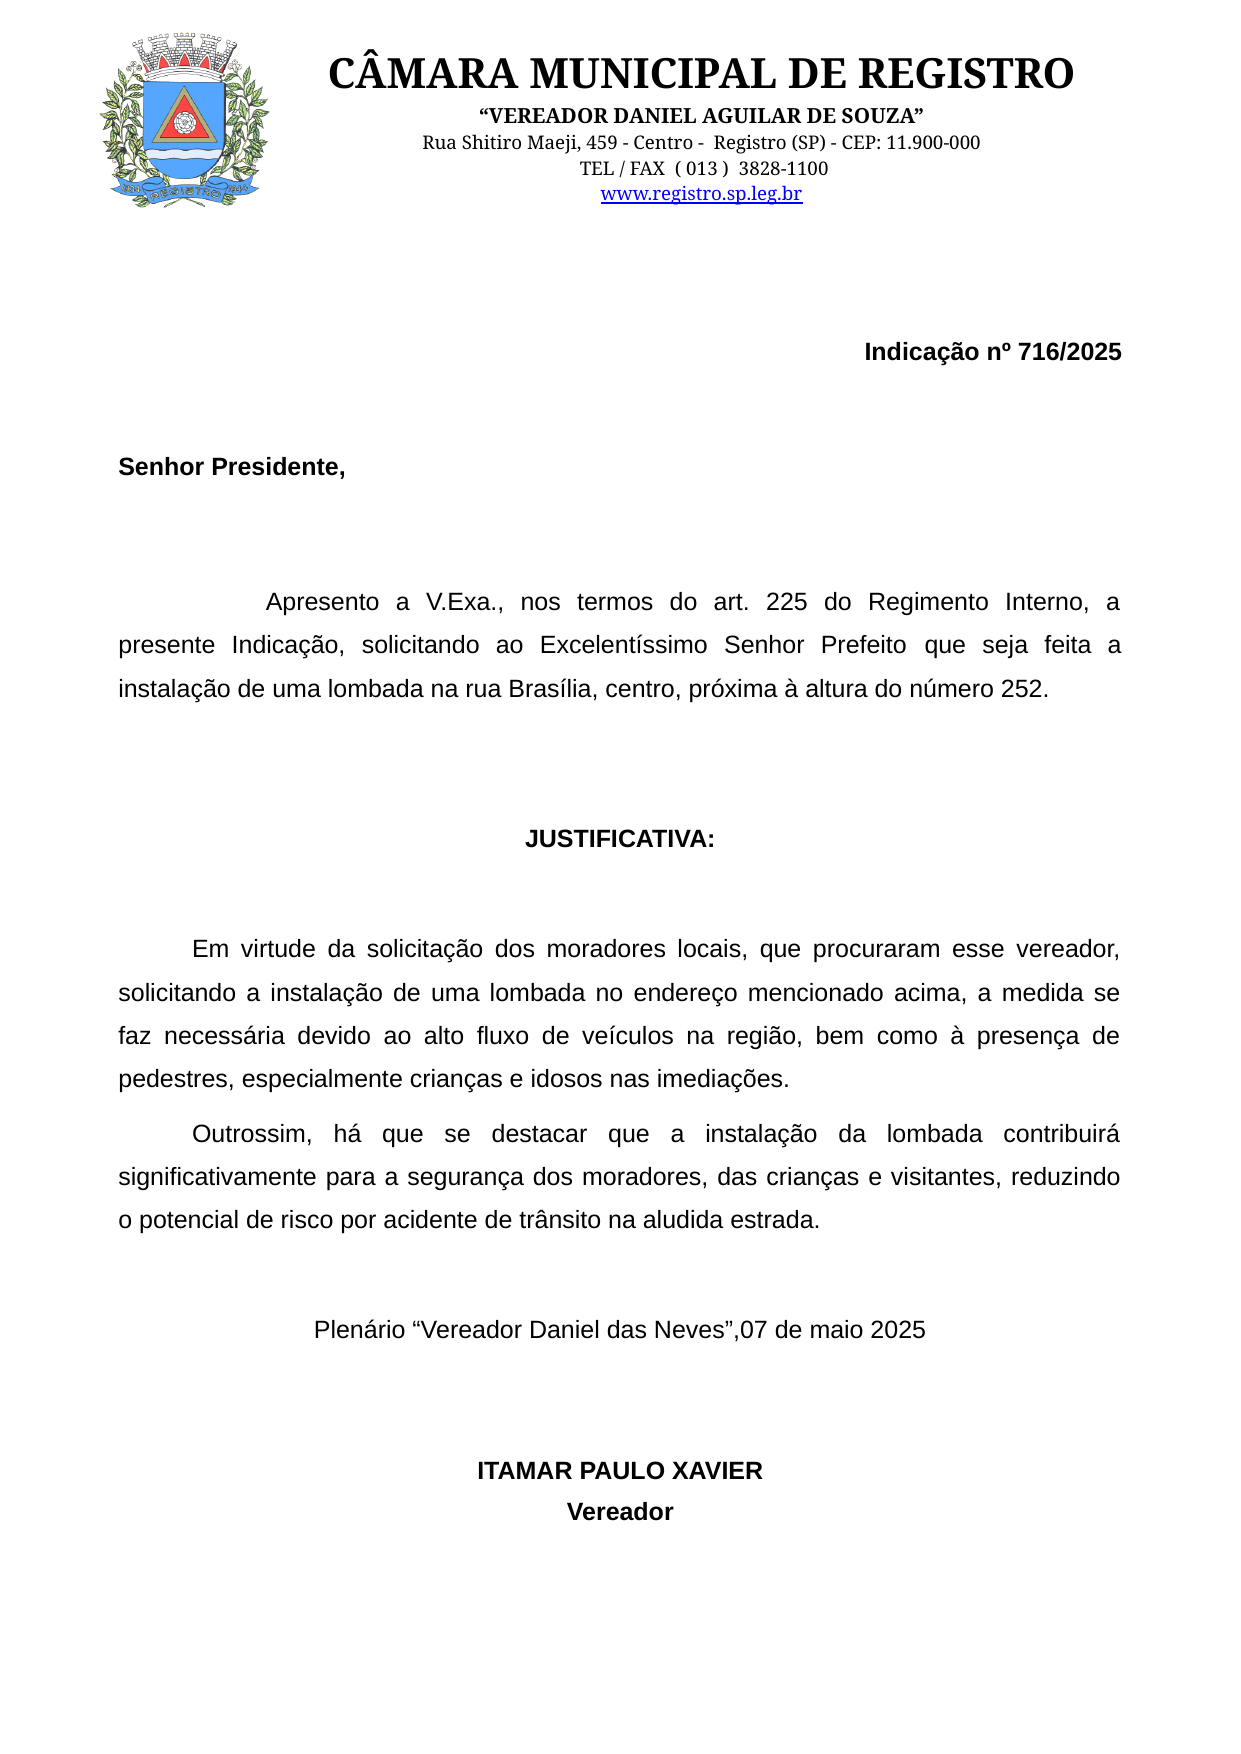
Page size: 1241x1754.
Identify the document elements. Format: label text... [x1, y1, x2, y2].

text Apresento a V.Exa., nos termos do art. 225 do Regimento Interno, a presente Indicação, solicitando ao Excelentíssimo Senhor Prefeito que seja feita a instalação de uma lombada na rua Brasília, centro, próxima à altura do número 252. [118, 587, 1122, 702]
text JUSTIFICATIVA: [118, 824, 1122, 853]
text Plenário “Vereador Daniel das Neves”,07 de maio 2025 [118, 1315, 1122, 1344]
text Vereador [118, 1497, 1122, 1526]
text Outrossim, há que se destacar que a instalação da lombada contribuirá significativamente para a segurança dos moradores, das crianças e visitantes, reduzindo o potencial de risco por acidente de trânsito na aludida estrada. [118, 1119, 1122, 1234]
text Senhor Presidente, [118, 452, 1122, 481]
text ITAMAR PAULO XAVIER [118, 1456, 1122, 1485]
text Indicação nº 716/2025 [118, 337, 1122, 366]
text Em virtude da solicitação dos moradores locais, que procuraram esse vereador, solicitando a instalação de uma lombada no endereço mencionado acima, a medida se faz necessária devido ao alto fluxo de veículos na região, bem como à presença de pedestres, especialmente crianças e idosos nas imediações. [118, 934, 1122, 1092]
